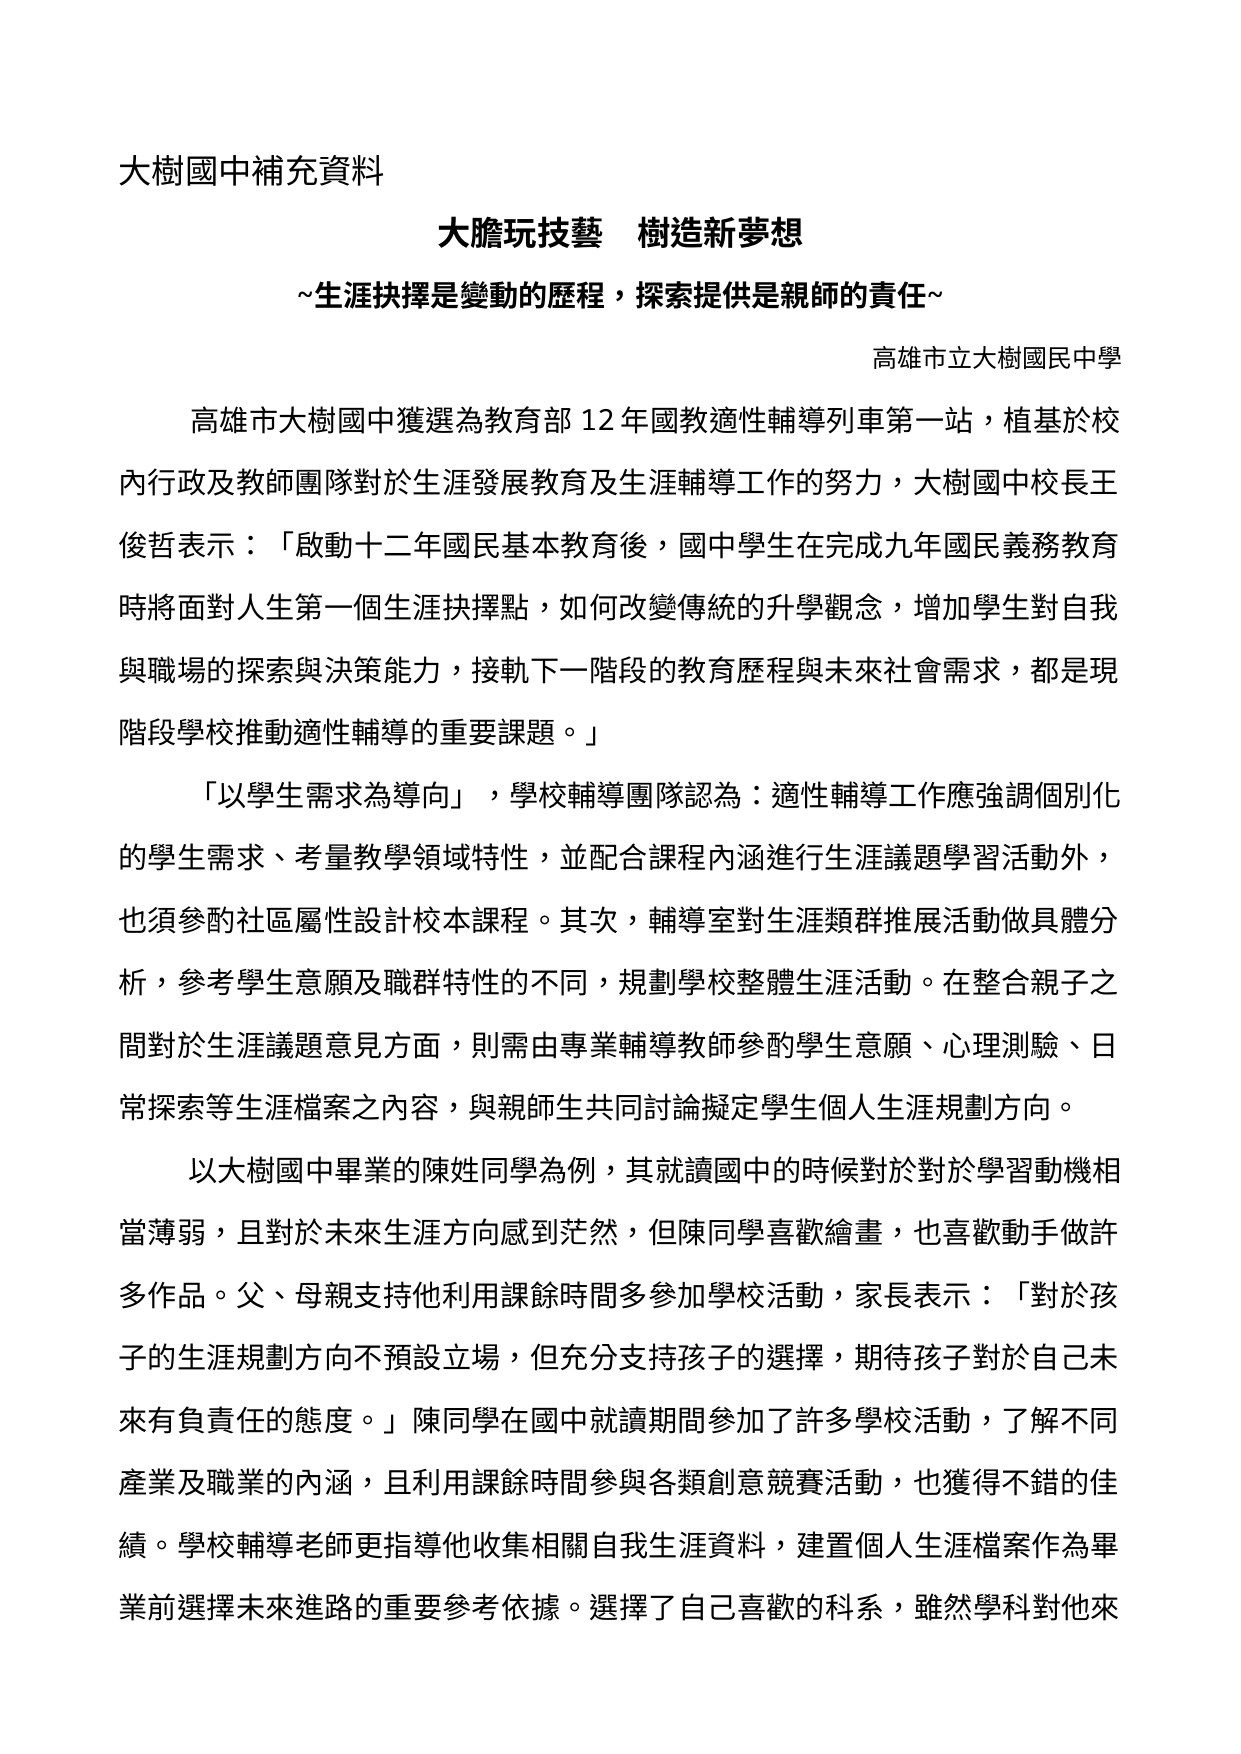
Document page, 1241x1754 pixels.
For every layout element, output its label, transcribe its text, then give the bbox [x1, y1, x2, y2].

text 以大樹國中畢業的陳姓同學為例，其就讀國中的時候對於對於學習動機相當薄弱，且對於未來生涯方向感到茫然，但陳同學喜歡繪畫，也喜歡動手做許多作品。父、母親支持他利用課餘時間多參加學校活動，家長表示：「對於孩子的生涯規劃方向不預設立場，但充分支持孩子的選擇，期待孩子對於自己未來有負責任的態度。」陳同學在國中就讀期間參加了許多學校活動，了解不同產業及職業的內涵，且利用課餘時間參與各類創意競賽活動，也獲得不錯的佳績。學校輔導老師更指導他收集相關自我生涯資料，建置個人生涯檔案作為畢業前選擇未來進路的重要參考依據。選擇了自己喜歡的科系，雖然學科對他來說很吃力，但會願意付出更多努力在學業上。他給還在就讀本校的學弟妹建議：「要積極參與各種校內外活動，發現自己的專長與興趣，認真為自己的人生規劃與負責。」 [118, 1127, 1122, 1627]
text 「以學生需求為導向」，學校輔導團隊認為：適性輔導工作應強調個別化的學生需求、考量教學領域特性，並配合課程內涵進行生涯議題學習活動外，也須參酌社區屬性設計校本課程。其次，輔導室對生涯類群推展活動做具體分析，參考學生意願及職群特性的不同，規劃學校整體生涯活動。在整合親子之間對於生涯議題意見方面，則需由專業輔導教師參酌學生意願、心理測驗、日常探索等生涯檔案之內容，與親師生共同討論擬定學生個人生涯規劃方向。 [118, 752, 1122, 1127]
text 大樹國中補充資料 [118, 127, 1122, 189]
text 高雄市立大樹國民中學 [118, 314, 1122, 377]
text ~生涯抉擇是變動的歷程，探索提供是親師的責任~ [118, 252, 1122, 314]
text 高雄市大樹國中獲選為教育部12年國教適性輔導列車第一站，植基於校內行政及教師團隊對於生涯發展教育及生涯輔導工作的努力，大樹國中校長王俊哲表示：「啟動十二年國民基本教育後，國中學生在完成九年國民義務教育時將面對人生第一個生涯抉擇點，如何改變傳統的升學觀念，增加學生對自我與職場的探索與決策能力，接軌下一階段的教育歷程與未來社會需求，都是現階段學校推動適性輔導的重要課題。」 [118, 377, 1122, 752]
text 大膽玩技藝 樹造新夢想 [118, 189, 1122, 252]
